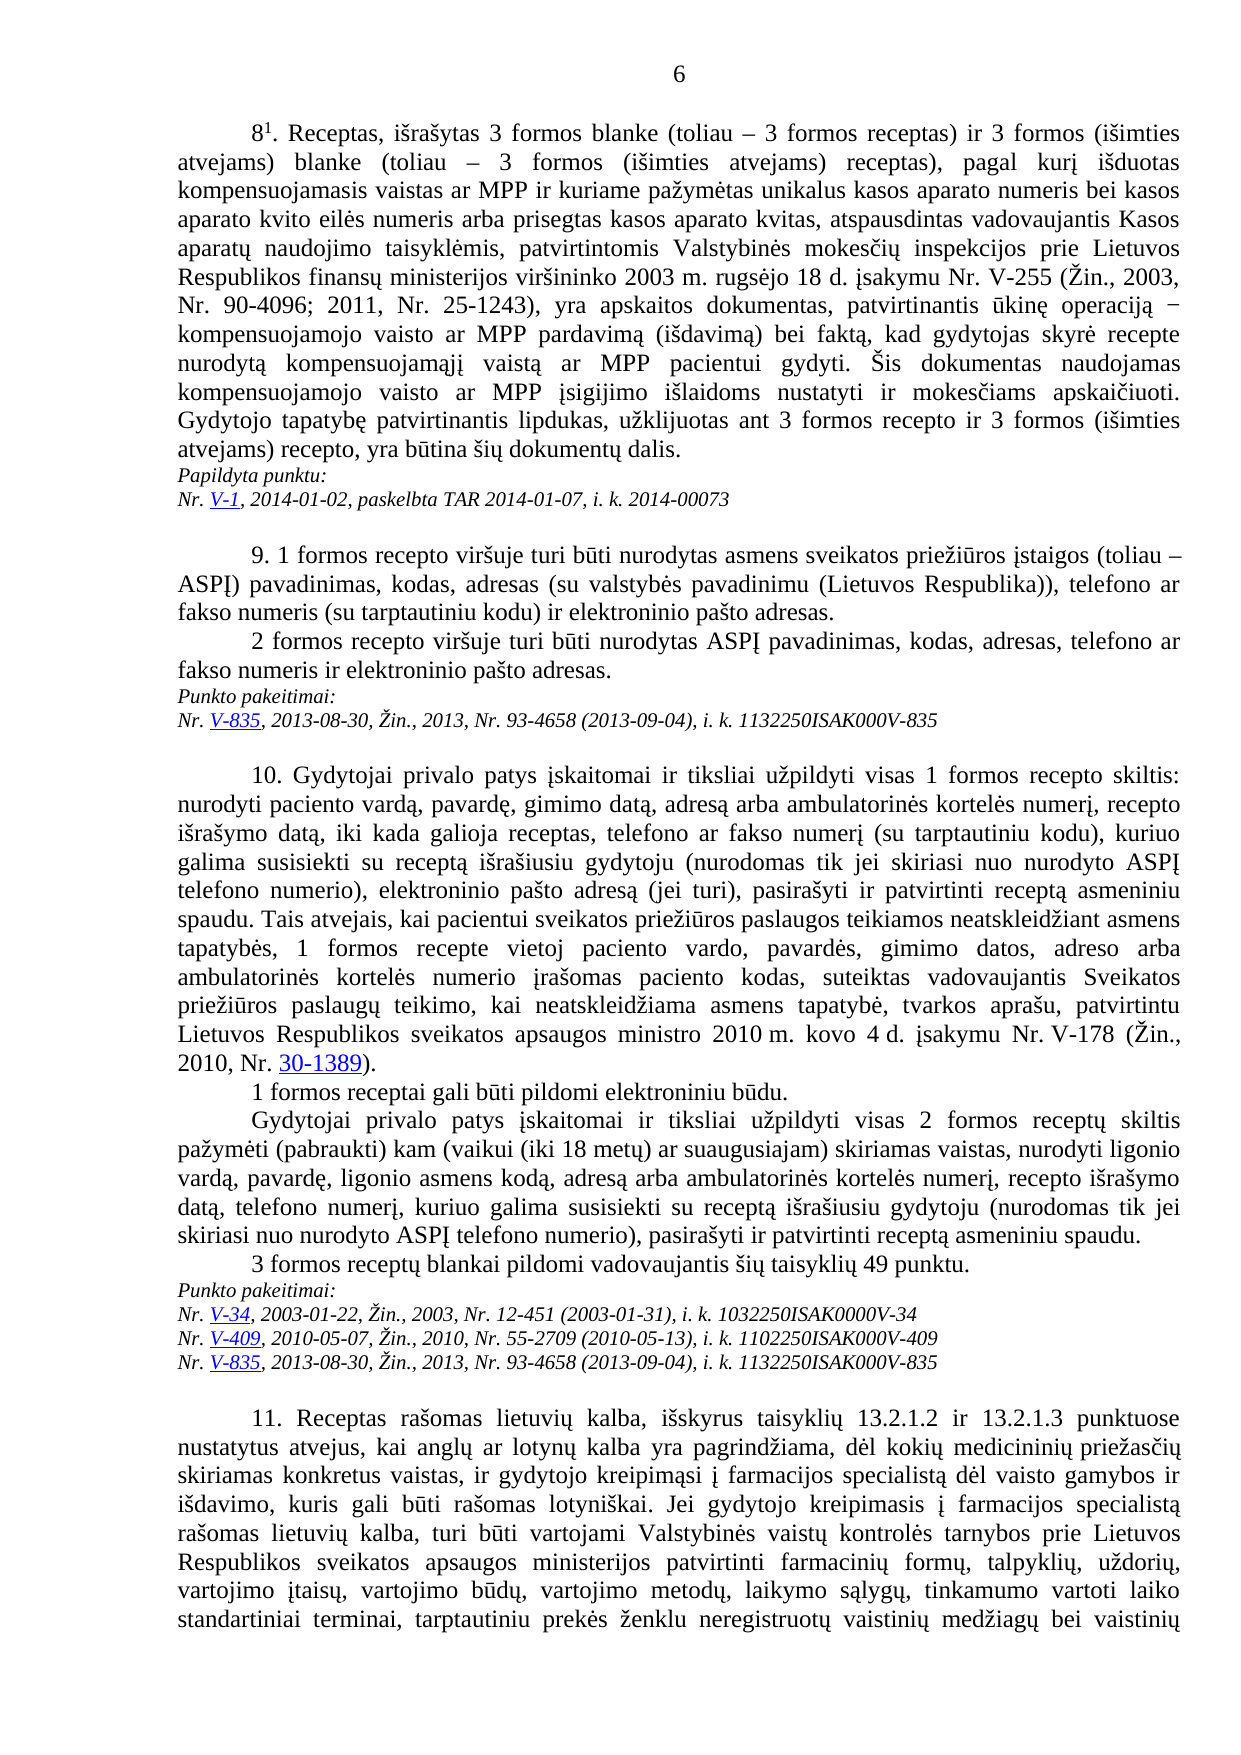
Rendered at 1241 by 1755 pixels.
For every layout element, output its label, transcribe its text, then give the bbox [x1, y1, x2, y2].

text Punkto pakeitimai: [177, 1278, 1181, 1302]
text Nr. V-1, 2014-01-02, paskelbta TAR 2014-01-07, i. k. 2014-00073 [177, 487, 1181, 511]
text 81. Receptas, išrašytas 3 formos blanke (toliau – 3 formos receptas) ir 3 formos (išimties atvejams) blanke (toliau – 3 formos (išimties atvejams) receptas), pagal kurį išduotas kompensuojamasis vaistas ar MPP ir kuriame pažymėtas unikalus kasos aparato numeris bei kasos aparato kvito eilės numeris arba prisegtas kasos aparato kvitas, atspausdintas vadovaujantis Kasos aparatų naudojimo taisyklėmis, patvirtintomis Valstybinės mokesčių inspekcijos prie Lietuvos Respublikos finansų ministerijos viršininko 2003 m. rugsėjo 18 d. įsakymu Nr. V-255 (Žin., 2003, Nr. 90-4096; 2011, Nr. 25-1243), yra apskaitos dokumentas, patvirtinantis ūkinę operaciją − kompensuojamojo vaisto ar MPP pardavimą (išdavimą) bei faktą, kad gydytojas skyrė recepte nurodytą kompensuojamąjį vaistą ar MPP pacientui gydyti. Šis dokumentas naudojamas kompensuojamojo vaisto ar MPP įsigijimo išlaidoms nustatyti ir mokesčiams apskaičiuoti. Gydytojo tapatybę patvirtinantis lipdukas, užklijuotas ant 3 formos recepto ir 3 formos (išimties atvejams) recepto, yra būtina šių dokumentų dalis. [177, 118, 1181, 463]
text Gydytojai privalo patys įskaitomai ir tiksliai užpildyti visas 2 formos receptų skiltis pažymėti (pabraukti) kam (vaikui (iki 18 metų) ar suaugusiajam) skiriamas vaistas, nurodyti ligonio vardą, pavardę, ligonio asmens kodą, adresą arba ambulatorinės kortelės numerį, recepto išrašymo datą, telefono numerį, kuriuo galima susisiekti su receptą išrašiusiu gydytoju (nurodomas tik jei skiriasi nuo nurodyto ASPĮ telefono numerio), pasirašyti ir patvirtinti receptą asmeniniu spaudu. [177, 1106, 1181, 1249]
text Nr. V-34, 2003-01-22, Žin., 2003, Nr. 12-451 (2003-01-31), i. k. 1032250ISAK0000V-34 [177, 1302, 1181, 1326]
text 10. Gydytojai privalo patys įskaitomai ir tiksliai užpildyti visas 1 formos recepto skiltis: nurodyti paciento vardą, pavardę, gimimo datą, adresą arba ambulatorinės kortelės numerį, recepto išrašymo datą, iki kada galioja receptas, telefono ar fakso numerį (su tarptautiniu kodu), kuriuo galima susisiekti su receptą išrašiusiu gydytoju (nurodomas tik jei skiriasi nuo nurodyto ASPĮ telefono numerio), elektroninio pašto adresą (jei turi), pasirašyti ir patvirtinti receptą asmeniniu spaudu. Tais atvejais, kai pacientui sveikatos priežiūros paslaugos teikiamos neatskleidžiant asmens tapatybės, 1 formos recepte vietoj paciento vardo, pavardės, gimimo datos, adreso arba ambulatorinės kortelės numerio įrašomas paciento kodas, suteiktas vadovaujantis Sveikatos priežiūros paslaugų teikimo, kai neatskleidžiama asmens tapatybė, tvarkos aprašu, patvirtintu Lietuvos Respublikos sveikatos apsaugos ministro 2010 m. kovo 4 d. įsakymu Nr. V-178 (Žin., 2010, Nr. 30-1389). [177, 761, 1181, 1077]
text Papildyta punktu: [177, 463, 1181, 487]
text Nr. V-835, 2013-08-30, Žin., 2013, Nr. 93-4658 (2013-09-04), i. k. 1132250ISAK000V-835 [177, 1350, 1181, 1374]
text 11. Receptas rašomas lietuvių kalba, išskyrus taisyklių 13.2.1.2 ir 13.2.1.3 punktuose nustatytus atvejus, kai anglų ar lotynų kalba yra pagrindžiama, dėl kokių medicininių priežasčių skiriamas konkretus vaistas, ir gydytojo kreipimąsi į farmacijos specialistą dėl vaisto gamybos ir išdavimo, kuris gali būti rašomas lotyniškai. Jei gydytojo kreipimasis į farmacijos specialistą rašomas lietuvių kalba, turi būti vartojami Valstybinės vaistų kontrolės tarnybos prie Lietuvos Respublikos sveikatos apsaugos ministerijos patvirtinti farmacinių formų, talpyklių, uždorių, vartojimo įtaisų, vartojimo būdų, vartojimo metodų, laikymo sąlygų, tinkamumo vartoti laiko standartiniai terminai, tarptautiniu prekės ženklu neregistruotų vaistinių medžiagų bei vaistinių [177, 1403, 1181, 1633]
text 9. 1 formos recepto viršuje turi būti nurodytas asmens sveikatos priežiūros įstaigos (toliau – ASPĮ) pavadinimas, kodas, adresas (su valstybės pavadinimu (Lietuvos Respublika)), telefono ar fakso numeris (su tarptautiniu kodu) ir elektroninio pašto adresas. [177, 540, 1181, 626]
text 2 formos recepto viršuje turi būti nurodytas ASPĮ pavadinimas, kodas, adresas, telefono ar fakso numeris ir elektroninio pašto adresas. [177, 626, 1181, 684]
text Nr. V-835, 2013-08-30, Žin., 2013, Nr. 93-4658 (2013-09-04), i. k. 1132250ISAK000V-835 [177, 708, 1181, 732]
text 1 formos receptai gali būti pildomi elektroniniu būdu. [177, 1077, 1181, 1106]
text 3 formos receptų blankai pildomi vadovaujantis šių taisyklių 49 punktu. [177, 1249, 1181, 1278]
text Punkto pakeitimai: [177, 684, 1181, 708]
text Nr. V-409, 2010-05-07, Žin., 2010, Nr. 55-2709 (2010-05-13), i. k. 1102250ISAK000V-409 [177, 1326, 1181, 1350]
